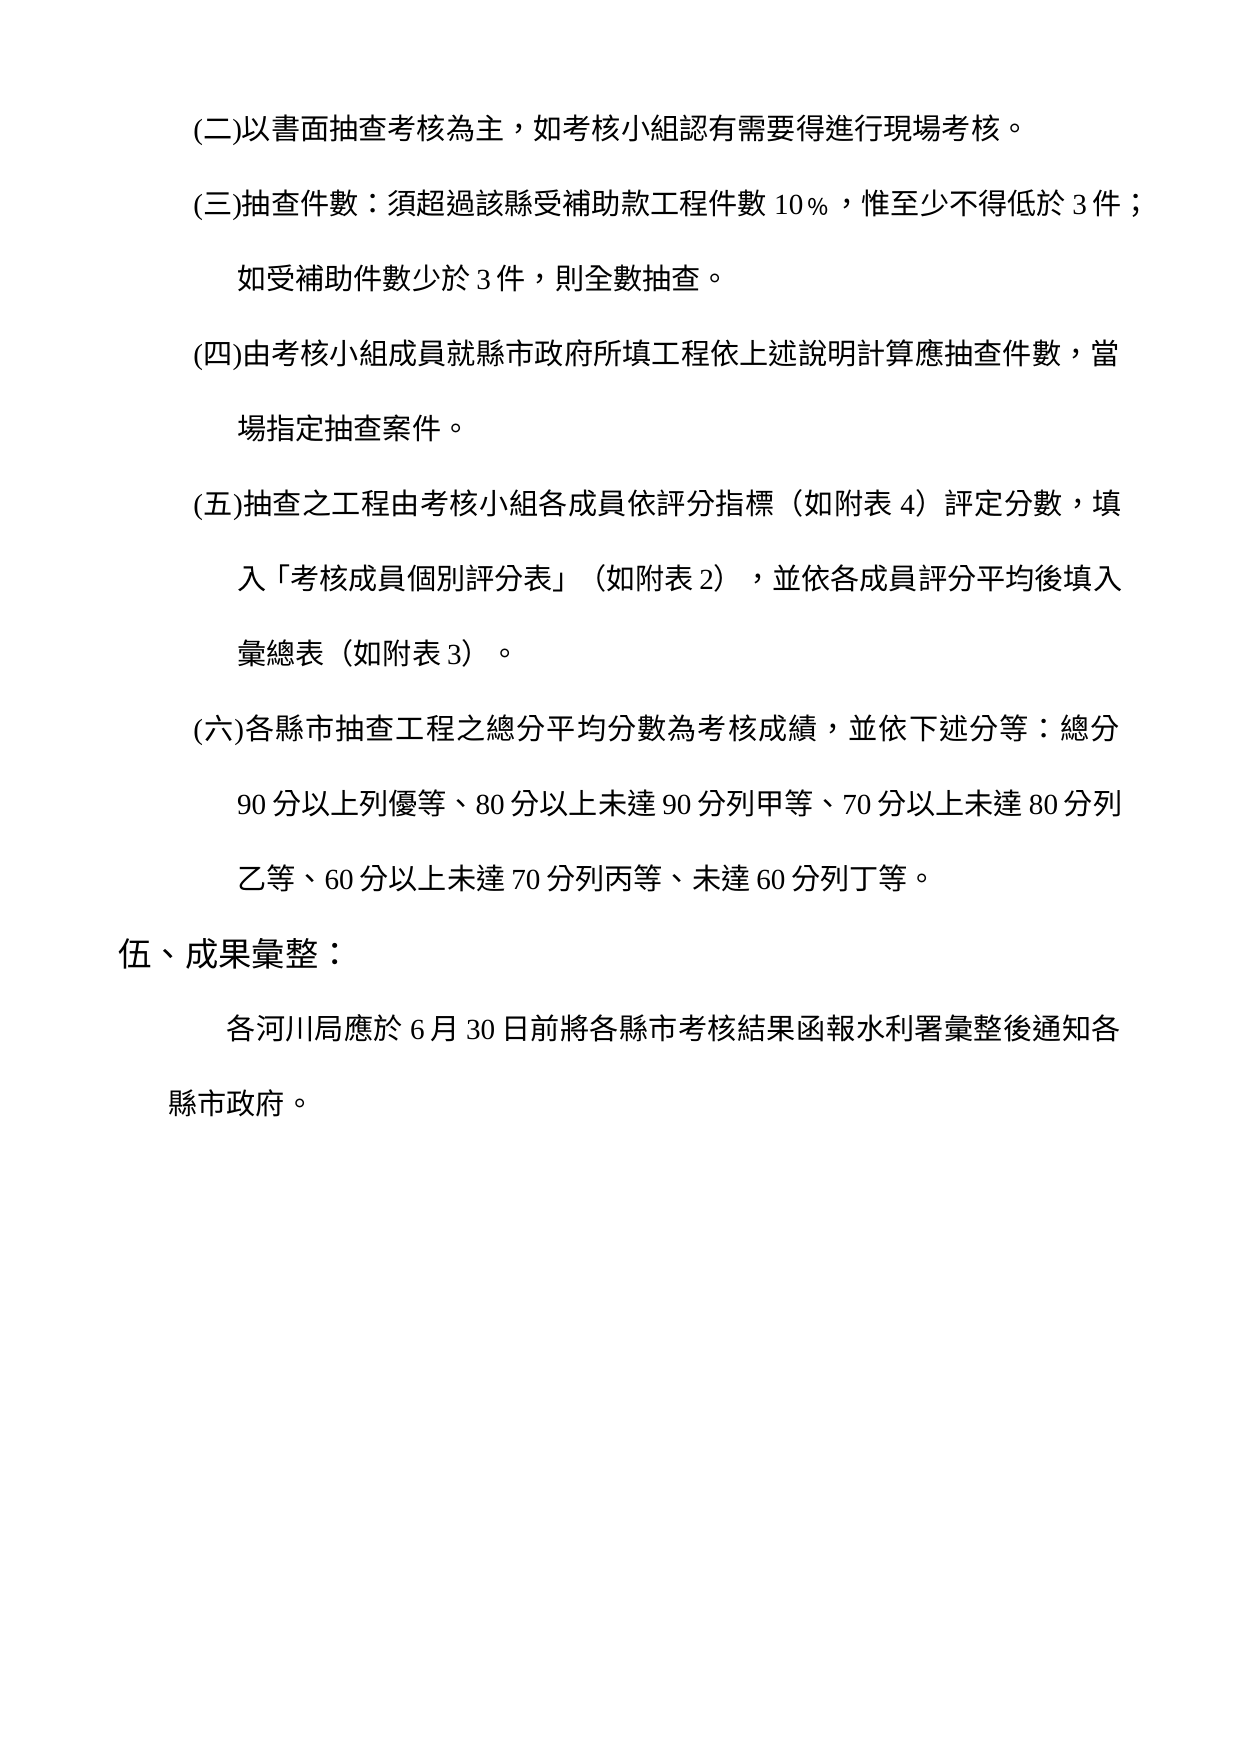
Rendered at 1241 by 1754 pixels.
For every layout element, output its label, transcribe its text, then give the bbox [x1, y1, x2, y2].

text (三)抽查件數：須超過該縣受補助款工程件數10﹪，惟至少不得低於3件；如受補助件數少於3件，則全數抽查。 [193, 164, 1122, 314]
text (五)抽查之工程由考核小組各成員依評分指標（如附表4）評定分數，填入「考核成員個別評分表」（如附表2），並依各成員評分平均後填入彙總表（如附表3）。 [193, 464, 1122, 689]
text 各河川局應於6月30日前將各縣市考核結果函報水利署彙整後通知各縣市政府。 [168, 989, 1122, 1139]
text 伍、成果彙整： [118, 914, 1122, 989]
text (六)各縣市抽查工程之總分平均分數為考核成績，並依下述分等：總分90分以上列優等、80分以上未達90分列甲等、70分以上未達80分列乙等、60分以上未達70分列丙等、未達60分列丁等。 [193, 689, 1122, 914]
text (四)由考核小組成員就縣市政府所填工程依上述說明計算應抽查件數，當場指定抽查案件。 [193, 314, 1122, 464]
text (二)以書面抽查考核為主，如考核小組認有需要得進行現場考核。 [193, 89, 1122, 164]
